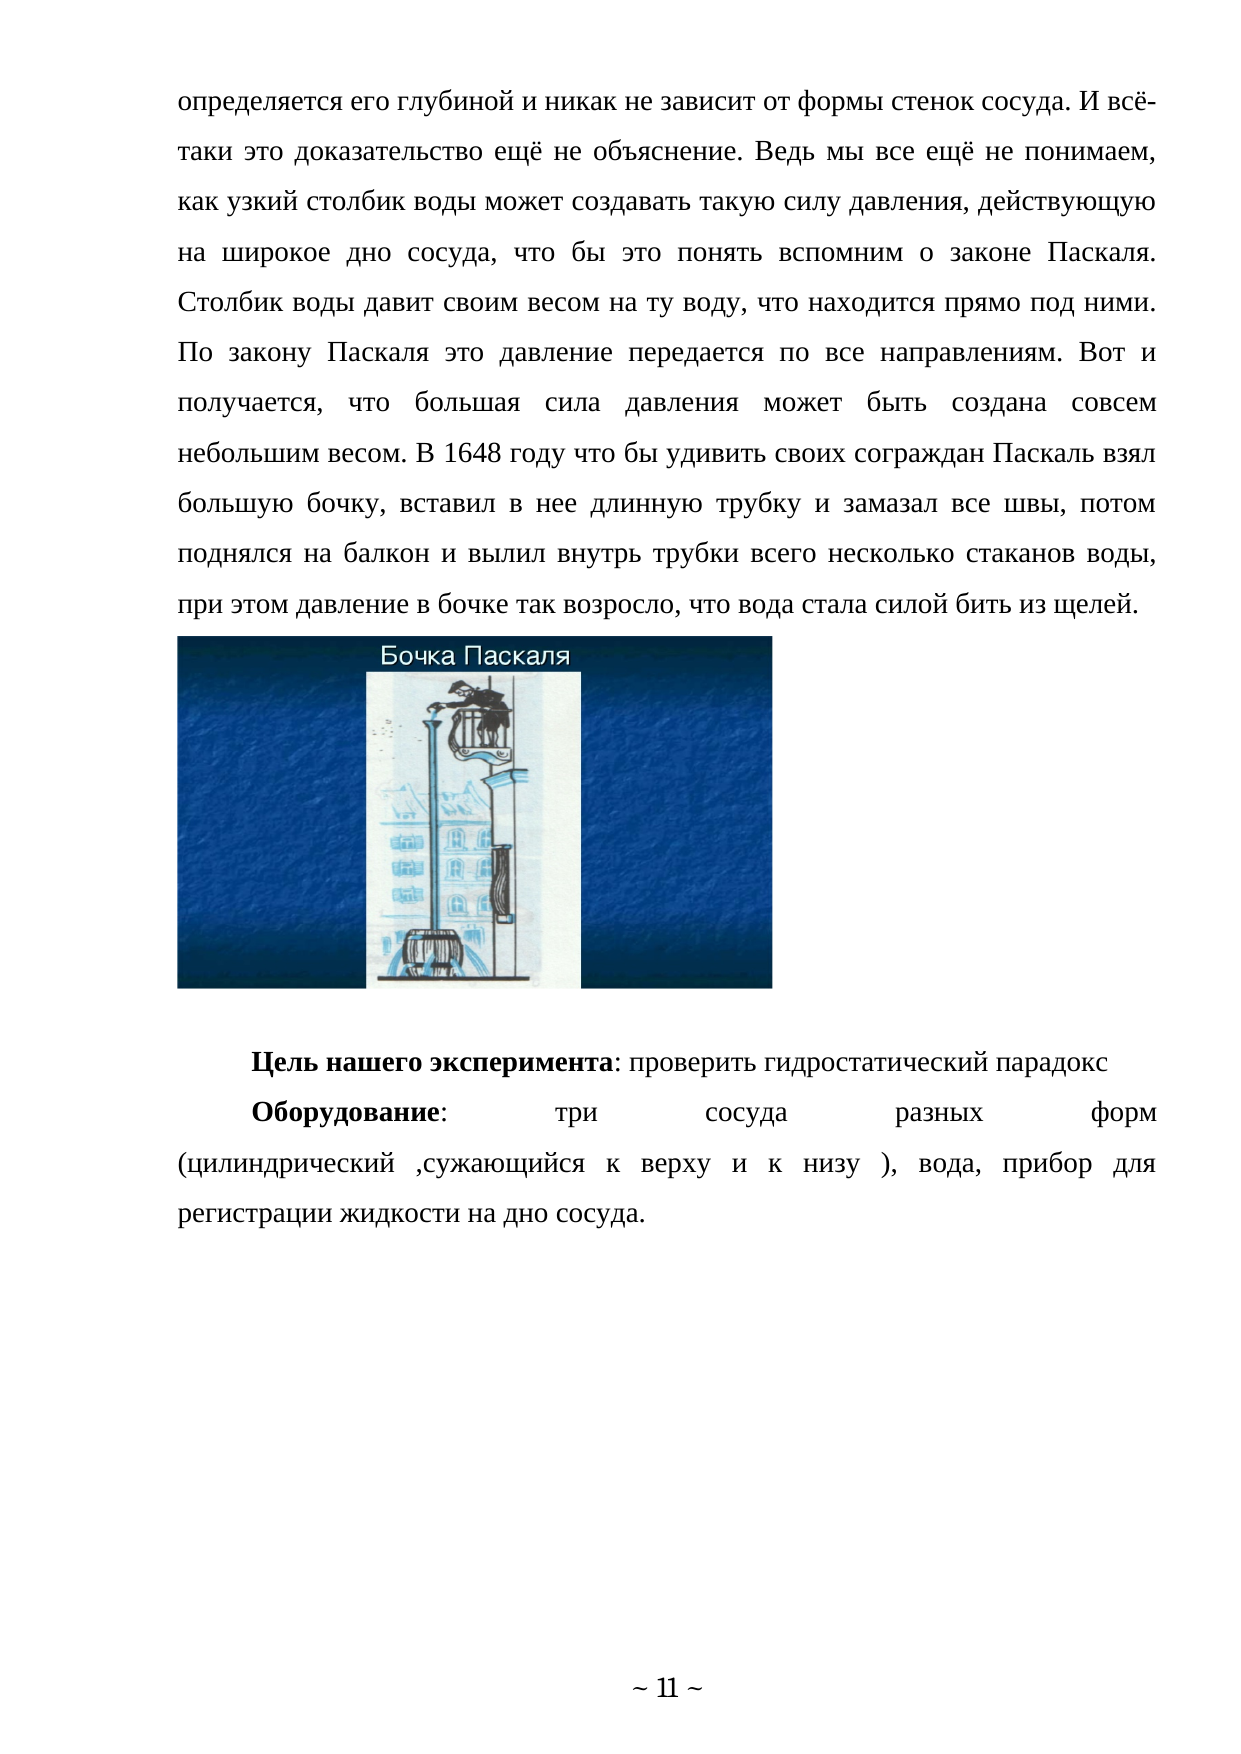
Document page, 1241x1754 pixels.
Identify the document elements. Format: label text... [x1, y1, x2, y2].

text Оборудование: три сосуда разных форм (цилиндрический ,сужающийся к верху и к низу ), вода, прибор для регистрации жидкости на дно сосуда. [177, 1094, 1157, 1229]
text Цель нашего эксперимента: проверить гидростатический парадокс [177, 1044, 1157, 1078]
text определяется его глубиной и никак не зависит от формы стенок сосуда. И всё- таки это доказательство ещё не объяснение. Ведь мы все ещё не понимаем, как узкий столбик воды может создавать такую силу давления, действующую на широкое дно сосуда, что бы это понять вспомним о законе Паскаля. Столбик воды давит своим весом на ту воду, что находится прямо под ними. По закону Паскаля это давление передается по все направлениям. Вот и получается, что большая сила давления может быть создана совсем небольшим весом. В 1648 году что бы удивить своих сограждан Паскаль взял большую бочку, вставил в нее длинную трубку и замазал все швы, потом поднялся на балкон и вылил внутрь трубки всего несколько стаканов воды, при этом давление в бочке так возросло, что вода стала силой бить из щелей. [177, 83, 1157, 619]
